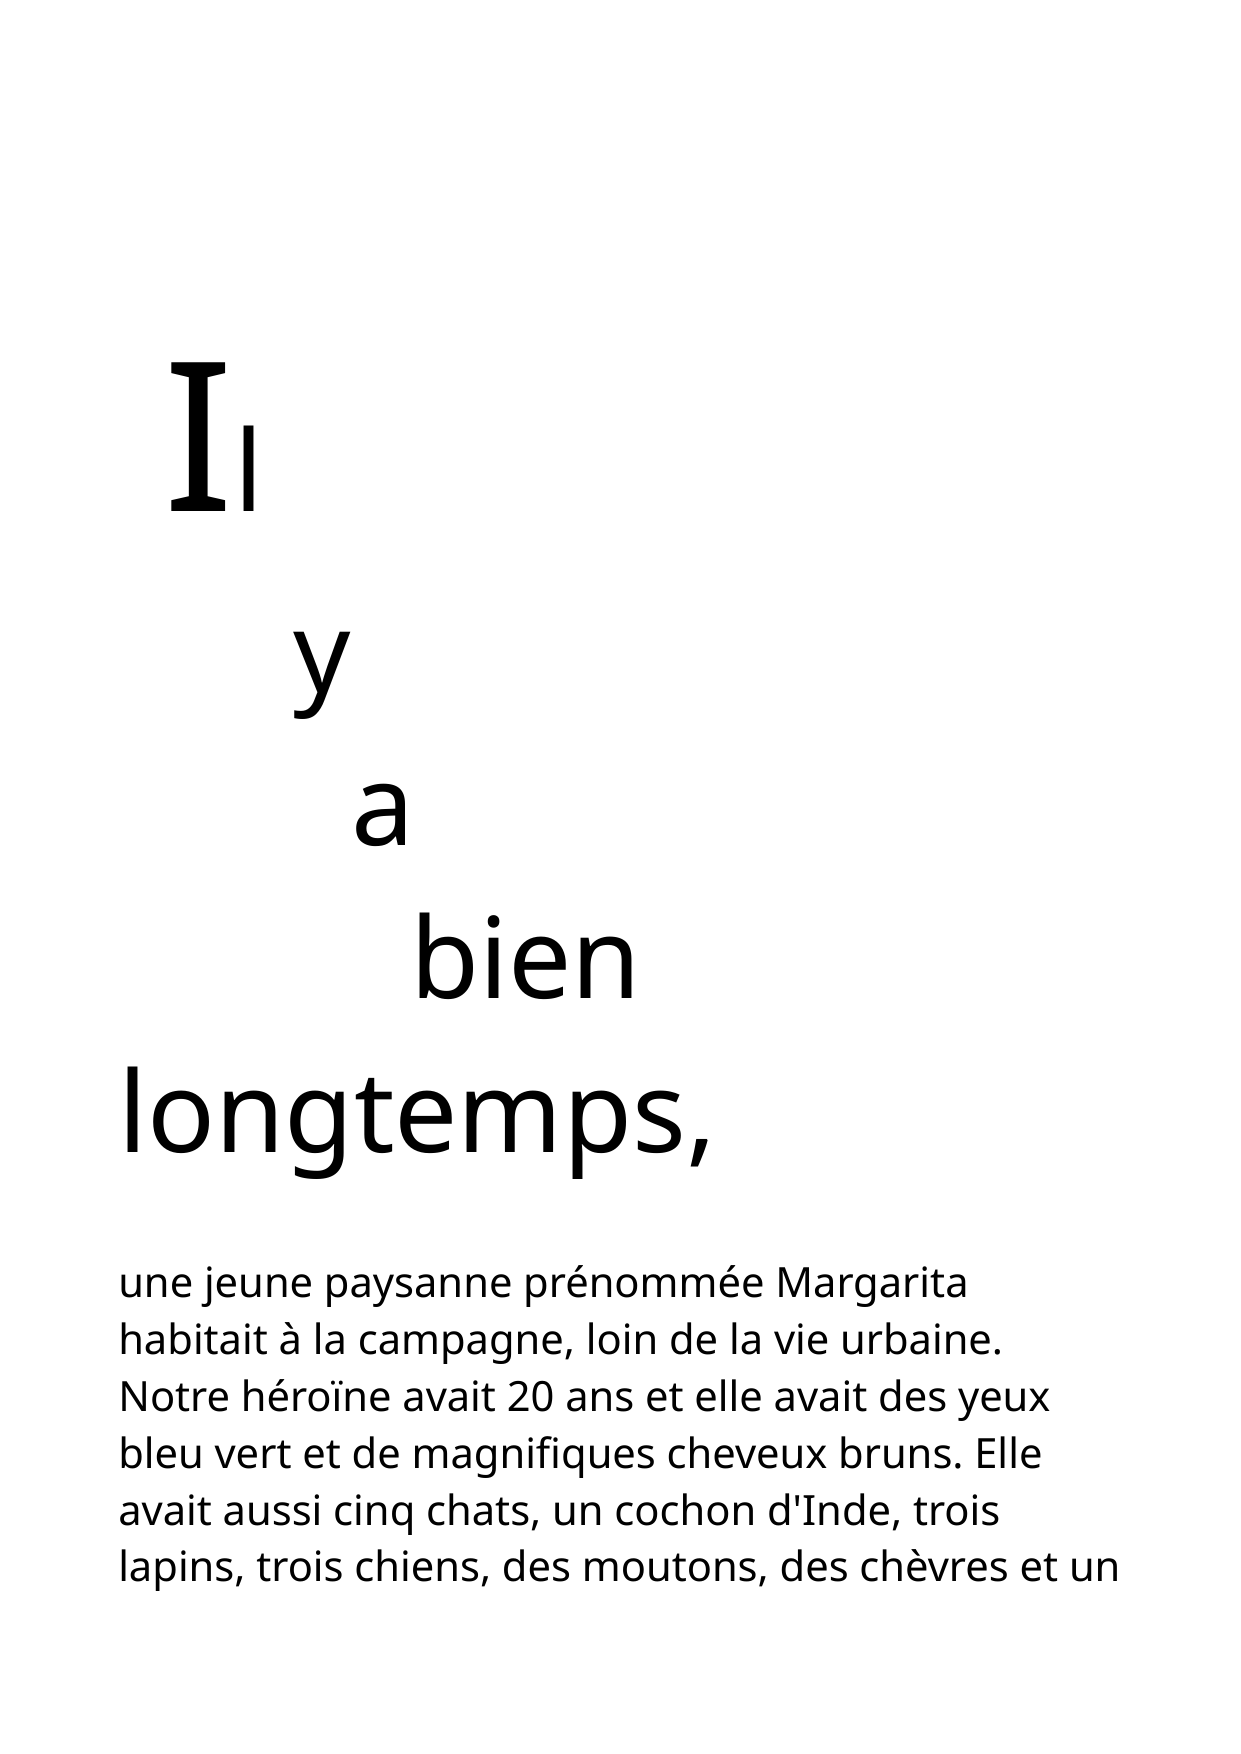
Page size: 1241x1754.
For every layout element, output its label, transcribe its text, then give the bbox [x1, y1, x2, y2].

text bien longtemps, [118, 879, 1122, 1185]
text y [118, 572, 1122, 725]
text a [118, 725, 1122, 879]
text Il [118, 288, 1122, 572]
text une jeune paysanne prénommée Margarita habitait à la campagne, loin de la vie urbaine. Notre héroïne avait 20 ans et elle avait des yeux bleu vert et de magnifiques cheveux bruns. Elle avait aussi cinq chats, un cochon d'Inde, trois lapins, trois chiens, des moutons, des chèvres et un [118, 1253, 1122, 1594]
